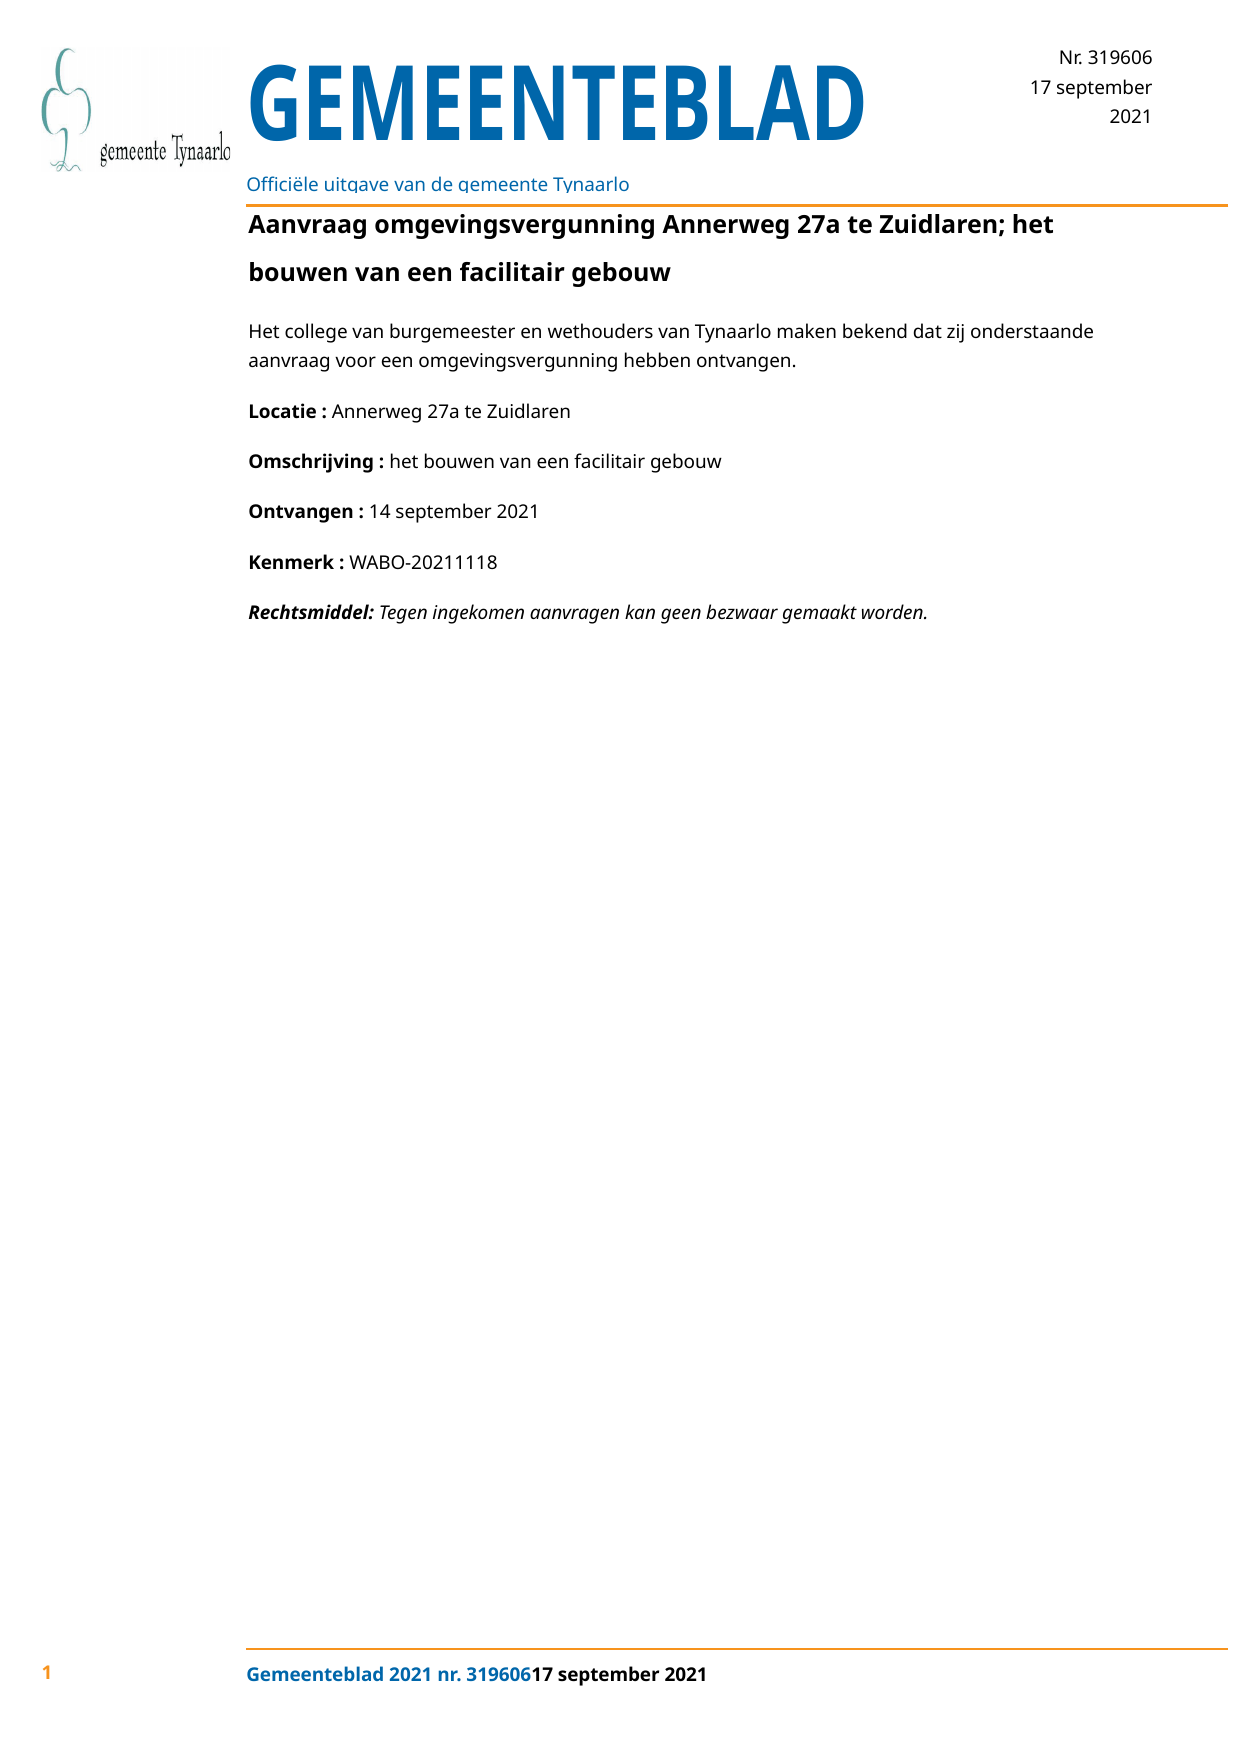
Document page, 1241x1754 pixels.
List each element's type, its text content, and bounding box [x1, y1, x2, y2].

text Rechtsmiddel: Tegen ingekomen aanvragen kan geen bezwaar gemaakt worden. [248, 599, 1152, 625]
picture [41, 47, 231, 172]
text Kenmerk : WABO-20211118 [248, 549, 1152, 575]
text Het college van burgemeester en wethouders van Tynaarlo maken bekend dat zij onderstaande aanvraag voor een omgevingsvergunning hebben ontvangen. [248, 318, 1152, 373]
text Omschrijving : het bouwen van een facilitair gebouw [248, 448, 1152, 474]
text Ontvangen : 14 september 2021 [248, 499, 1152, 524]
text Locatie : Annerweg 27a te Zuidlaren [248, 398, 1152, 424]
text Aanvraag omgevingsvergunning Annerweg 27a te Zuidlaren; het bouwen van een facilitair gebouw [248, 207, 1152, 288]
